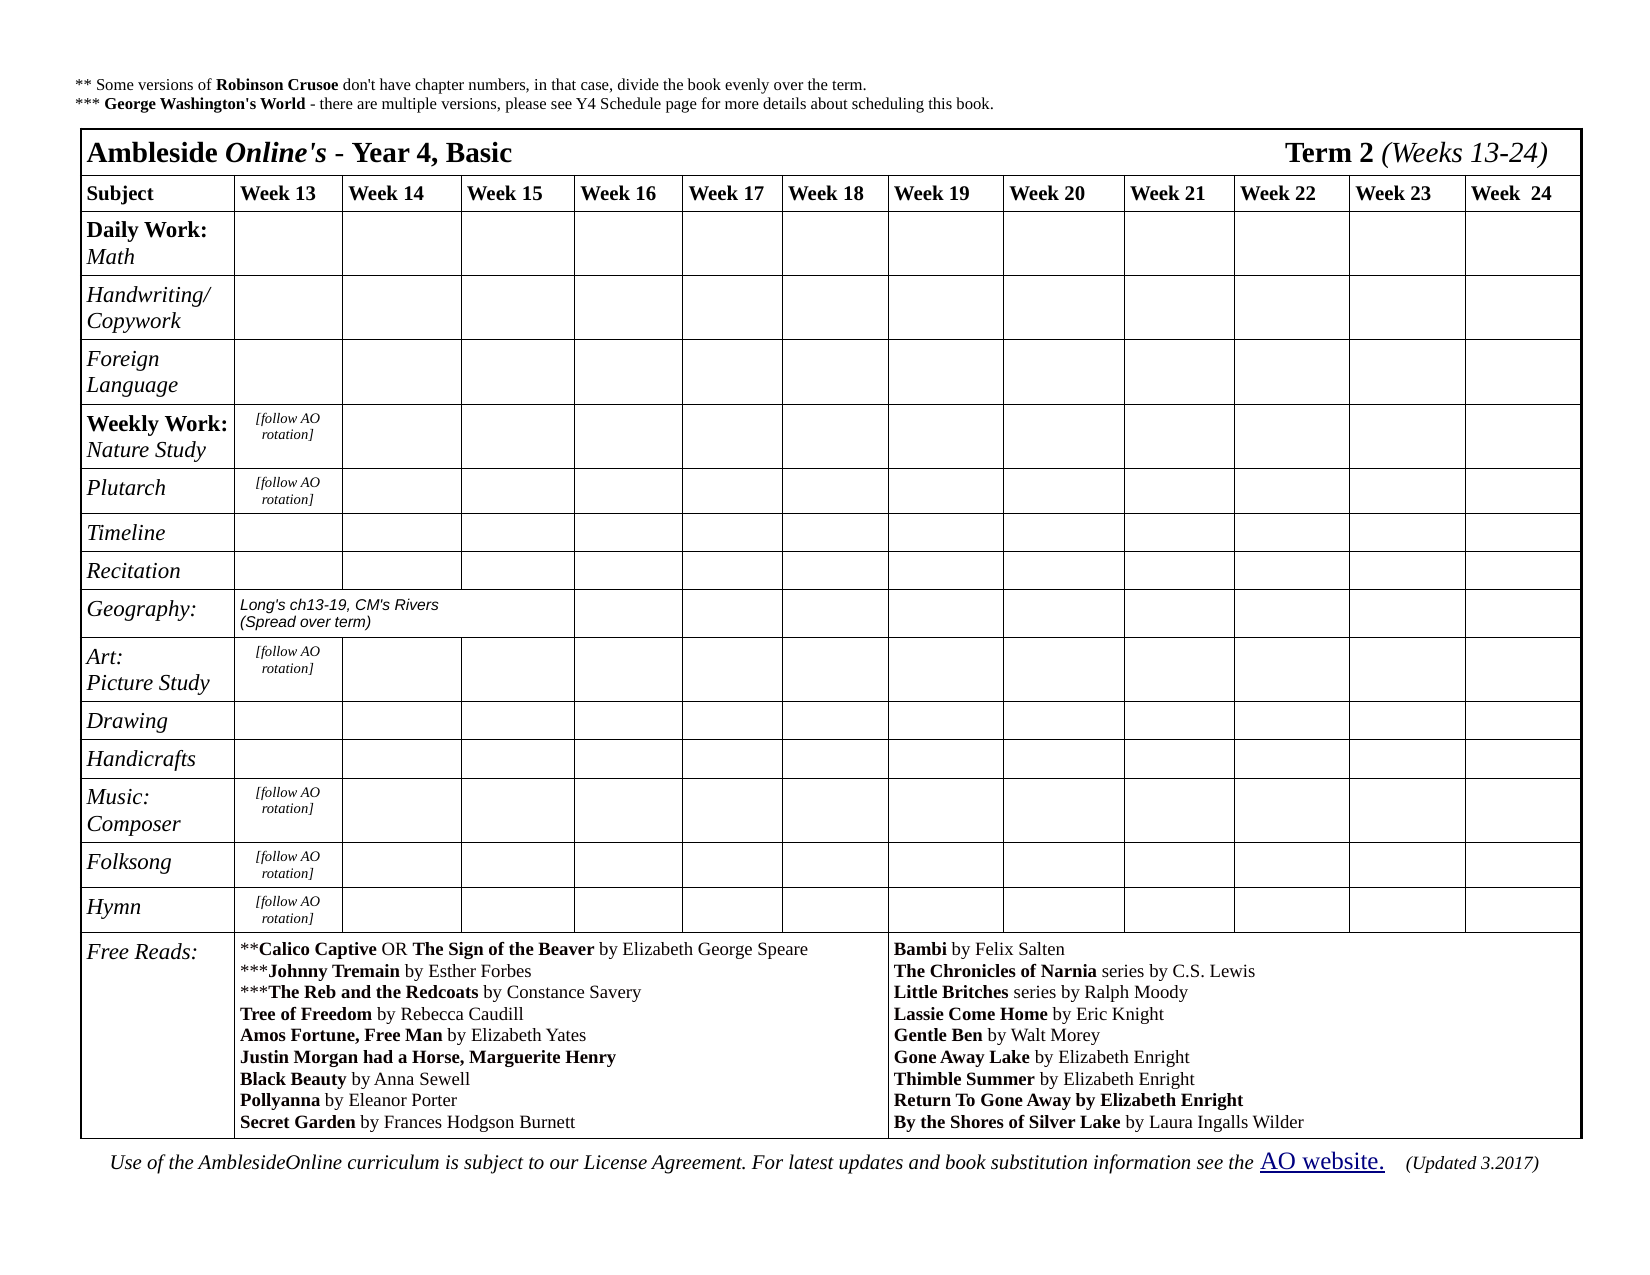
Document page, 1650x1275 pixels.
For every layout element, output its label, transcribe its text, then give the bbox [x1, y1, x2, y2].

table_header Ambleside Online's - Year 4, Basic Term 2 (Weeks 13-24) [82, 130, 1580, 175]
table_cell [889, 740, 1003, 777]
table_cell [889, 888, 1003, 932]
table_cell [889, 405, 1003, 468]
table_cell Drawing [82, 702, 234, 739]
table_cell [1235, 888, 1349, 932]
table_cell [1004, 779, 1124, 842]
table_cell [1466, 469, 1580, 513]
table_cell [683, 638, 782, 701]
table_cell [1125, 552, 1234, 589]
table_cell [343, 212, 461, 275]
table_cell [follow AO rotation] [235, 843, 342, 887]
table_cell [1466, 552, 1580, 589]
table_cell [235, 276, 342, 339]
table_cell [follow AO rotation] [235, 405, 342, 468]
table_cell Week 24 [1466, 176, 1580, 211]
table_cell [889, 469, 1003, 513]
table_cell Geography: [82, 590, 234, 637]
table_cell [1235, 590, 1349, 637]
table_cell [235, 340, 342, 404]
table_cell [683, 276, 782, 339]
table_cell Week 20 [1004, 176, 1124, 211]
table_cell [683, 405, 782, 468]
table_cell [683, 740, 782, 777]
table_cell Daily Work: Math [82, 212, 234, 275]
table_cell Long's ch13-19, CM's Rivers (Spread over term) [235, 590, 574, 637]
table_cell Subject [82, 176, 234, 211]
table_cell [889, 843, 1003, 887]
table_cell Bambi by Felix Salten The Chronicles of Narnia series by C.S. Lewis Little Britches series by Ralph Moody Lassie Come Home by Eric Knight Gentle Ben by Walt Morey Gone Away Lake by Elizabeth Enright Thimble Summer by Elizabeth Enright Return To Gone Away by Elizabeth Enright By the Shores of Silver Lake by Laura Ingalls Wilder [889, 933, 1580, 1138]
table_cell Week 19 [889, 176, 1003, 211]
table_cell [783, 888, 888, 932]
table_cell [683, 212, 782, 275]
table_cell [343, 888, 461, 932]
table_cell [235, 740, 342, 777]
table_cell Music: Composer [82, 779, 234, 842]
table_cell [783, 638, 888, 701]
table_cell [343, 638, 461, 701]
table_cell [235, 702, 342, 739]
table_cell [1350, 843, 1465, 887]
table_cell [1004, 702, 1124, 739]
table_cell [1004, 469, 1124, 513]
table_cell [1004, 888, 1124, 932]
table_cell [follow AO rotation] [235, 888, 342, 932]
table_cell [343, 843, 461, 887]
table_cell [343, 514, 461, 551]
table_cell [575, 212, 682, 275]
table_cell [1235, 638, 1349, 701]
table_cell [575, 514, 682, 551]
table_cell [1004, 514, 1124, 551]
table_cell [1004, 740, 1124, 777]
table_cell [1466, 843, 1580, 887]
table_cell [462, 779, 574, 842]
table_cell [889, 514, 1003, 551]
table_cell [1350, 888, 1465, 932]
table_cell [1004, 212, 1124, 275]
table_cell [1235, 740, 1349, 777]
table_cell [1125, 779, 1234, 842]
table_cell [575, 779, 682, 842]
table_cell [575, 702, 682, 739]
table_cell [889, 276, 1003, 339]
table_cell [1235, 340, 1349, 404]
table_cell [1350, 779, 1465, 842]
table_cell [1466, 340, 1580, 404]
table_cell Free Reads: [82, 933, 234, 1138]
table_cell [343, 469, 461, 513]
table_cell [462, 340, 574, 404]
table_cell [575, 888, 682, 932]
table_cell Foreign Language [82, 340, 234, 404]
table_cell Week 14 [343, 176, 461, 211]
table_cell Hymn [82, 888, 234, 932]
table_cell [575, 276, 682, 339]
table_cell [889, 212, 1003, 275]
table_cell [1466, 888, 1580, 932]
table_cell [783, 405, 888, 468]
table_cell [783, 276, 888, 339]
table_cell [1235, 405, 1349, 468]
table_cell [1004, 590, 1124, 637]
table_cell [783, 843, 888, 887]
table_cell [1466, 405, 1580, 468]
table_cell [1004, 405, 1124, 468]
table_cell [1350, 590, 1465, 637]
table_cell [462, 888, 574, 932]
table_cell [1235, 469, 1349, 513]
table_cell [235, 514, 342, 551]
table_cell [1125, 469, 1234, 513]
table_cell Weekly Work: Nature Study [82, 405, 234, 468]
table_cell [462, 843, 574, 887]
text ** Some versions of Robinson Crusoe don't have chapter numbers, in that case, divide the book evenly over the term. [75, 75, 1575, 94]
table_cell [1004, 340, 1124, 404]
table_cell [1466, 638, 1580, 701]
table_cell [1235, 702, 1349, 739]
table_cell [575, 843, 682, 887]
table_cell [575, 552, 682, 589]
table_cell [1350, 340, 1465, 404]
table_cell Recitation [82, 552, 234, 589]
table_cell [783, 552, 888, 589]
table_cell **Calico Captive OR The Sign of the Beaver by Elizabeth George Speare ***Johnny Tremain by Esther Forbes ***The Reb and the Redcoats by Constance Savery Tree of Freedom by Rebecca Caudill Amos Fortune, Free Man by Elizabeth Yates Justin Morgan had a Horse, Marguerite Henry Black Beauty by Anna Sewell Pollyanna by Eleanor Porter Secret Garden by Frances Hodgson Burnett [235, 933, 888, 1138]
table_cell Week 21 [1125, 176, 1234, 211]
table_cell [1235, 514, 1349, 551]
table_cell [1125, 888, 1234, 932]
table_cell Timeline [82, 514, 234, 551]
table_cell [462, 552, 574, 589]
table_cell [889, 702, 1003, 739]
table_cell [1125, 405, 1234, 468]
table_cell [889, 779, 1003, 842]
table_cell [1350, 469, 1465, 513]
table_cell [1235, 552, 1349, 589]
table_cell [783, 514, 888, 551]
table_cell [1350, 405, 1465, 468]
table_cell [1350, 552, 1465, 589]
table_cell [1466, 590, 1580, 637]
table_cell [783, 702, 888, 739]
table_cell [343, 740, 461, 777]
table_cell [1125, 702, 1234, 739]
table_cell [1125, 514, 1234, 551]
table_cell [1125, 212, 1234, 275]
table_cell [235, 212, 342, 275]
table_cell [783, 740, 888, 777]
table_cell [1125, 590, 1234, 637]
table_cell [1235, 843, 1349, 887]
table_cell Week 23 [1350, 176, 1465, 211]
table_cell [1466, 702, 1580, 739]
table_cell Week 18 [783, 176, 888, 211]
table_cell [1125, 638, 1234, 701]
table_cell [1004, 638, 1124, 701]
table_cell [783, 590, 888, 637]
table_cell [575, 740, 682, 777]
table_cell Plutarch [82, 469, 234, 513]
table_cell [683, 469, 782, 513]
table_cell [1350, 276, 1465, 339]
table_cell [1466, 212, 1580, 275]
table_cell [343, 276, 461, 339]
table_cell [343, 340, 461, 404]
table_cell [889, 340, 1003, 404]
table_cell [follow AO rotation] [235, 779, 342, 842]
table_cell [1350, 740, 1465, 777]
table_cell [462, 212, 574, 275]
table_cell Art: Picture Study [82, 638, 234, 701]
table_cell [783, 469, 888, 513]
table_cell [235, 552, 342, 589]
table_cell [683, 340, 782, 404]
table_cell [1350, 212, 1465, 275]
table_cell [follow AO rotation] [235, 469, 342, 513]
table_cell [343, 552, 461, 589]
text *** George Washington's World - there are multiple versions, please see Y4 Schedule page for more details about scheduling this book. [75, 94, 1575, 113]
table_cell [683, 843, 782, 887]
table_cell Handwriting/ Copywork [82, 276, 234, 339]
table_cell [1004, 843, 1124, 887]
table_cell [889, 638, 1003, 701]
table_cell [683, 552, 782, 589]
table_cell [683, 888, 782, 932]
table_cell Folksong [82, 843, 234, 887]
table_cell [462, 702, 574, 739]
table_cell [783, 340, 888, 404]
table_cell [1235, 212, 1349, 275]
table_cell [1004, 552, 1124, 589]
table_cell Week 15 [462, 176, 574, 211]
table_cell [683, 514, 782, 551]
table_cell [575, 638, 682, 701]
table_cell [343, 405, 461, 468]
table_cell [1350, 638, 1465, 701]
table_cell Week 22 [1235, 176, 1349, 211]
table_cell Week 16 [575, 176, 682, 211]
table_cell [575, 340, 682, 404]
table_cell Handicrafts [82, 740, 234, 777]
table_cell [462, 514, 574, 551]
table_cell [462, 405, 574, 468]
table_cell [1466, 514, 1580, 551]
table_cell [783, 779, 888, 842]
table_cell [follow AO rotation] [235, 638, 342, 701]
table_cell Week 17 [683, 176, 782, 211]
table_cell [1350, 514, 1465, 551]
table_cell [343, 779, 461, 842]
table_cell [1125, 740, 1234, 777]
table_cell [1125, 276, 1234, 339]
table_cell [1235, 276, 1349, 339]
table_cell [1466, 740, 1580, 777]
table_cell [462, 469, 574, 513]
table_cell [1125, 340, 1234, 404]
table_cell [575, 590, 682, 637]
table_cell [683, 590, 782, 637]
table_cell [783, 212, 888, 275]
table_cell [889, 552, 1003, 589]
table_cell [889, 590, 1003, 637]
table_cell [1350, 702, 1465, 739]
table_cell [343, 702, 461, 739]
table_cell [575, 405, 682, 468]
table_cell [1004, 276, 1124, 339]
table_cell [683, 702, 782, 739]
table_cell [683, 779, 782, 842]
table_cell [462, 638, 574, 701]
table_cell [1235, 779, 1349, 842]
table_cell Week 13 [235, 176, 342, 211]
table_cell [462, 276, 574, 339]
table_cell [462, 740, 574, 777]
table_cell [1466, 779, 1580, 842]
table_cell [1125, 843, 1234, 887]
table_cell [575, 469, 682, 513]
table_cell [1466, 276, 1580, 339]
